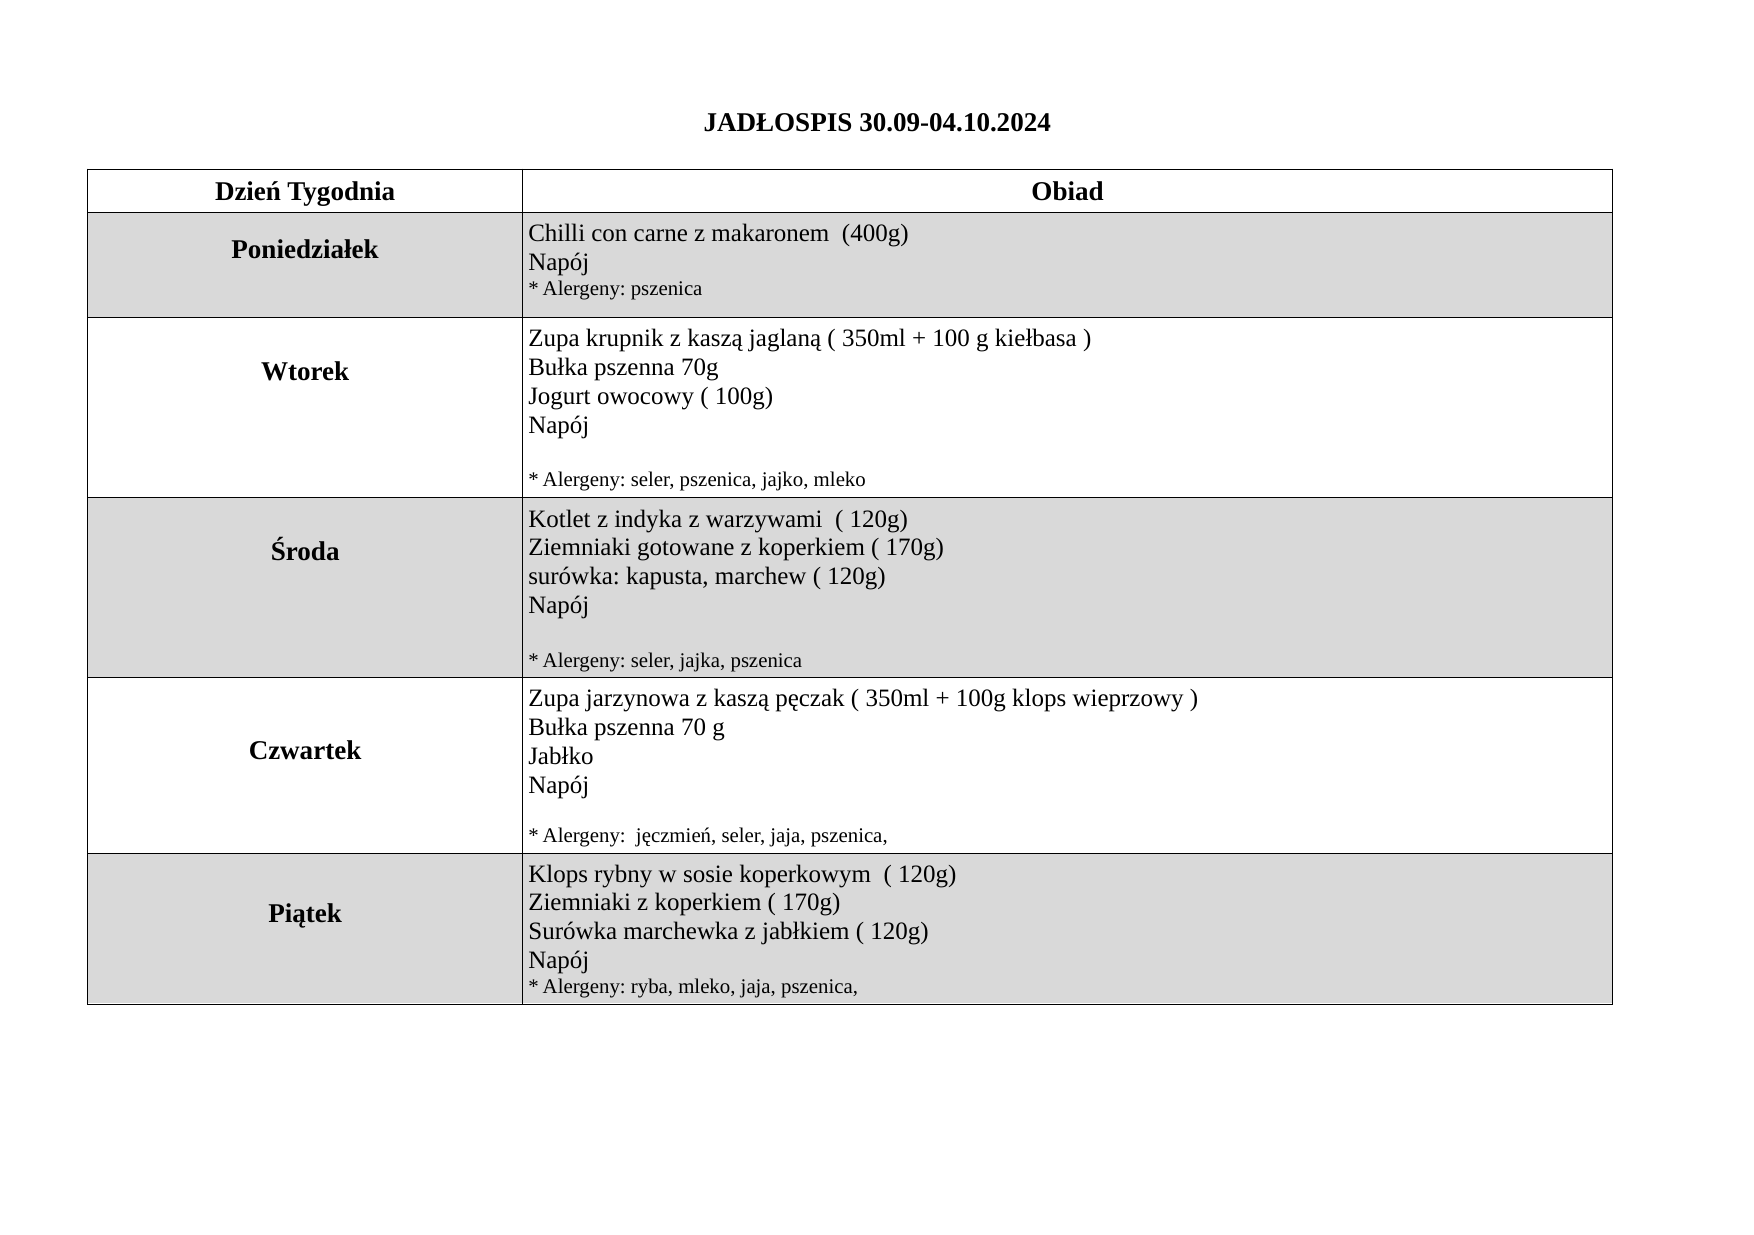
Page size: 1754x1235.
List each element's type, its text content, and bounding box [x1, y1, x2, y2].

table_cell Klops rybny w sosie koperkowym ( 120g) Ziemniaki z koperkiem ( 170g) Surówka marchewka z jabłkiem ( 120g) Napój * Alergeny: ryba, mleko, jaja, pszenica, [523, 854, 1612, 1003]
table_cell Poniedziałek [88, 213, 522, 317]
table_cell Zupa krupnik z kaszą jaglaną ( 350ml + 100 g kiełbasa ) Bułka pszenna 70g Jogurt owocowy ( 100g) Napój * Alergeny: seler, pszenica, jajko, mleko [523, 318, 1612, 497]
table_cell Wtorek [88, 318, 522, 497]
table_cell Czwartek [88, 678, 522, 852]
table_header Obiad [523, 170, 1612, 212]
table_cell Środa [88, 498, 522, 677]
table_cell Kotlet z indyka z warzywami ( 120g) Ziemniaki gotowane z koperkiem ( 170g) surówka: kapusta, marchew ( 120g) Napój * Alergeny: seler, jajka, pszenica [523, 498, 1612, 677]
table_cell Chilli con carne z makaronem (400g) Napój * Alergeny: pszenica [523, 213, 1612, 317]
table_cell Piątek [88, 854, 522, 1003]
table_cell Zupa jarzynowa z kaszą pęczak ( 350ml + 100g klops wieprzowy ) Bułka pszenna 70 g Jabłko Napój * Alergeny: jęczmień, seler, jaja, pszenica, [523, 678, 1612, 852]
table_header Dzień Tygodnia [88, 170, 522, 212]
text JADŁOSPIS 30.09-04.10.2024 [106, 106, 1648, 137]
